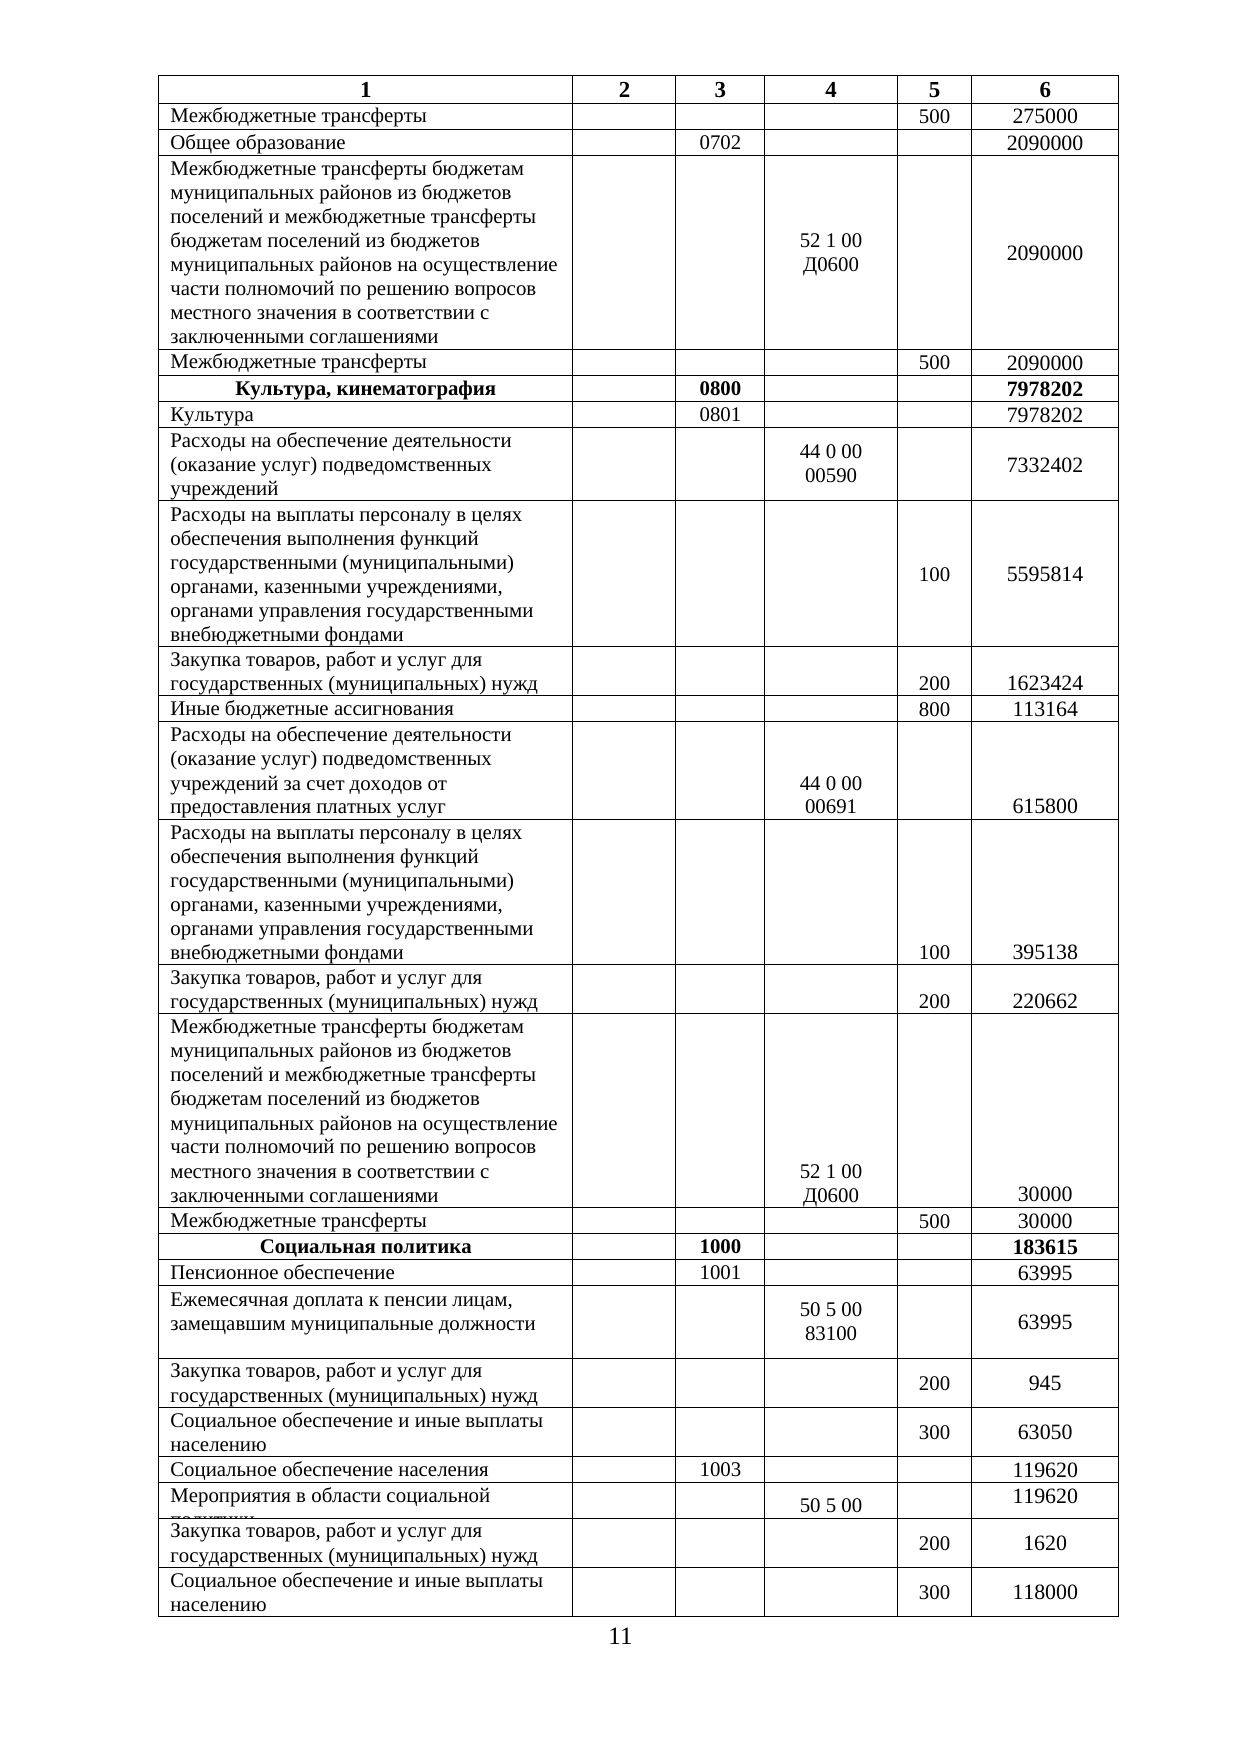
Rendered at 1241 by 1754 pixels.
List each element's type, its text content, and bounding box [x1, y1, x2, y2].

table_cell [573, 1568, 675, 1616]
table_cell Межбюджетные трансферты бюджетам муниципальных районов из бюджетов поселений и межбюджетные трансферты бюджетам поселений из бюджетов муниципальных районов на осуществление части полномочий по решению вопросов местного значения в соответствии с заключенными соглашениями [159, 156, 572, 348]
table_cell [898, 1286, 971, 1357]
table_cell [573, 1457, 675, 1482]
table_cell 200 [898, 1519, 971, 1567]
table_cell [765, 1260, 897, 1285]
table_cell 7978202 [972, 376, 1118, 401]
table_cell [765, 696, 897, 721]
table_cell [765, 1359, 897, 1407]
table_cell 5595814 [972, 501, 1118, 646]
table_cell [765, 376, 897, 401]
table_cell [765, 965, 897, 1013]
table_cell Пенсионное обеспечение [159, 1260, 572, 1285]
table_cell 500 [898, 1208, 971, 1233]
table_cell [573, 647, 675, 695]
table_cell 6 [972, 76, 1118, 102]
table_cell 7332402 [972, 428, 1118, 500]
table_cell [676, 350, 764, 375]
table_cell 119620 [972, 1483, 1118, 1517]
table_cell 63995 [972, 1286, 1118, 1357]
table_cell Расходы на выплаты персоналу в целях обеспечения выполнения функций государственными (муниципальными) органами, казенными учреждениями, органами управления государственными внебюджетными фондами [159, 501, 572, 646]
table_cell [676, 1014, 764, 1207]
table_cell 113164 [972, 696, 1118, 721]
table_cell 0801 [676, 402, 764, 427]
table_cell [676, 104, 764, 129]
table_cell Мероприятия в области социальной политики [159, 1483, 572, 1517]
table_cell Социальная политика [159, 1234, 572, 1259]
table_cell [898, 376, 971, 401]
table_cell [765, 1519, 897, 1567]
table_cell 2090000 [972, 350, 1118, 375]
table_cell [573, 156, 675, 348]
table_cell 30000 [972, 1208, 1118, 1233]
table_cell 30000 [972, 1014, 1118, 1207]
table_cell [898, 130, 971, 155]
table_cell Культура, кинематография [159, 376, 572, 401]
table_cell 2090000 [972, 130, 1118, 155]
table_cell 5 [898, 76, 971, 102]
table_cell [898, 1234, 971, 1259]
table_cell [765, 1568, 897, 1616]
table_cell 395138 [972, 820, 1118, 964]
table_cell [573, 1286, 675, 1357]
table_cell 1 [159, 76, 572, 102]
table_cell Межбюджетные трансферты [159, 104, 572, 129]
table_cell 275000 [972, 104, 1118, 129]
table_cell [676, 1408, 764, 1456]
table_cell Расходы на обеспечение деятельности (оказание услуг) подведомственных учреждений [159, 428, 572, 500]
table_cell [676, 1286, 764, 1357]
table_cell Закупка товаров, работ и услуг для государственных (муниципальных) нужд [159, 1359, 572, 1407]
table_cell 1623424 [972, 647, 1118, 695]
table_cell 2 [573, 76, 675, 102]
table_cell [676, 1483, 764, 1517]
table_cell [573, 1014, 675, 1207]
table_cell [765, 1234, 897, 1259]
table_cell [898, 1014, 971, 1207]
table_cell [676, 965, 764, 1013]
table_cell 0702 [676, 130, 764, 155]
table_cell 0800 [676, 376, 764, 401]
table_cell [573, 130, 675, 155]
table_cell 1620 [972, 1519, 1118, 1567]
table_cell [898, 1483, 971, 1517]
table_cell Расходы на выплаты персоналу в целях обеспечения выполнения функций государственными (муниципальными) органами, казенными учреждениями, органами управления государственными внебюджетными фондами [159, 820, 572, 964]
table_cell [573, 1519, 675, 1567]
table_cell [676, 501, 764, 646]
table_cell Расходы на обеспечение деятельности (оказание услуг) подведомственных учреждений за счет доходов от предоставления платных услуг [159, 722, 572, 818]
table_cell 1003 [676, 1457, 764, 1482]
table_cell 100 [898, 501, 971, 646]
table_cell 50 5 00 83300 [765, 1483, 897, 1517]
table_cell [573, 428, 675, 500]
table_cell 200 [898, 1359, 971, 1407]
table_cell [898, 156, 971, 348]
table_cell Иные бюджетные ассигнования [159, 696, 572, 721]
table_cell [573, 350, 675, 375]
table_cell [765, 1408, 897, 1456]
table_cell 118000 [972, 1568, 1118, 1616]
table_cell [676, 1359, 764, 1407]
table_cell [898, 428, 971, 500]
table_cell 183615 [972, 1234, 1118, 1259]
table_cell 220662 [972, 965, 1118, 1013]
table_cell [573, 1408, 675, 1456]
table_cell Закупка товаров, работ и услуг для государственных (муниципальных) нужд [159, 1519, 572, 1567]
table_cell 200 [898, 647, 971, 695]
table_cell Ежемесячная доплата к пенсии лицам, замещавшим муниципальные должности [159, 1286, 572, 1357]
table_cell 500 [898, 104, 971, 129]
table_cell [898, 722, 971, 818]
table_cell [765, 350, 897, 375]
table_cell Общее образование [159, 130, 572, 155]
table_cell Социальное обеспечение и иные выплаты населению [159, 1568, 572, 1616]
table_cell 4 [765, 76, 897, 102]
table_cell [765, 501, 897, 646]
table_cell Социальное обеспечение населения [159, 1457, 572, 1482]
table_cell 44 0 00 00691 [765, 722, 897, 818]
table_cell 119620 [972, 1457, 1118, 1482]
table_cell [573, 1208, 675, 1233]
table_cell [573, 1260, 675, 1285]
table_cell [573, 104, 675, 129]
table_cell Социальное обеспечение и иные выплаты населению [159, 1408, 572, 1456]
table_cell 1001 [676, 1260, 764, 1285]
table_cell [898, 402, 971, 427]
table_cell 63995 [972, 1260, 1118, 1285]
table_cell [898, 1260, 971, 1285]
table_cell 300 [898, 1568, 971, 1616]
table_cell 615800 [972, 722, 1118, 818]
table_cell [676, 1519, 764, 1567]
table_cell [573, 722, 675, 818]
table_cell 500 [898, 350, 971, 375]
table_cell [765, 647, 897, 695]
table_cell 800 [898, 696, 971, 721]
table_cell [573, 820, 675, 964]
table_cell [573, 1483, 675, 1517]
table_cell 200 [898, 965, 971, 1013]
table_cell [765, 402, 897, 427]
table_cell [573, 376, 675, 401]
table_cell [676, 820, 764, 964]
table_cell [898, 1457, 971, 1482]
table_cell [573, 501, 675, 646]
table_cell 52 1 00 Д0600 [765, 156, 897, 348]
table_cell [765, 130, 897, 155]
table_cell [765, 820, 897, 964]
table_cell [676, 696, 764, 721]
table_cell Культура [159, 402, 572, 427]
table_cell Межбюджетные трансферты бюджетам муниципальных районов из бюджетов поселений и межбюджетные трансферты бюджетам поселений из бюджетов муниципальных районов на осуществление части полномочий по решению вопросов местного значения в соответствии с заключенными соглашениями [159, 1014, 572, 1207]
table_cell Межбюджетные трансферты [159, 1208, 572, 1233]
table_cell 3 [676, 76, 764, 102]
table_cell 945 [972, 1359, 1118, 1407]
table_cell 300 [898, 1408, 971, 1456]
table_cell [676, 1568, 764, 1616]
table_cell [676, 156, 764, 348]
table_cell [676, 428, 764, 500]
table_cell [765, 1208, 897, 1233]
table_cell [676, 647, 764, 695]
table_cell 100 [898, 820, 971, 964]
table_cell [676, 722, 764, 818]
table_cell Закупка товаров, работ и услуг для государственных (муниципальных) нужд [159, 647, 572, 695]
table_cell [765, 104, 897, 129]
table_cell [573, 965, 675, 1013]
table_cell [676, 1208, 764, 1233]
table_cell 63050 [972, 1408, 1118, 1456]
table_cell [765, 1457, 897, 1482]
table_cell Закупка товаров, работ и услуг для государственных (муниципальных) нужд [159, 965, 572, 1013]
table_cell 7978202 [972, 402, 1118, 427]
table_cell 50 5 00 83100 [765, 1286, 897, 1357]
table_cell 44 0 00 00590 [765, 428, 897, 500]
table_cell [573, 402, 675, 427]
table_cell 1000 [676, 1234, 764, 1259]
table_cell [573, 696, 675, 721]
table_cell 2090000 [972, 156, 1118, 348]
table_cell [573, 1359, 675, 1407]
table_cell 52 1 00 Д0600 [765, 1014, 897, 1207]
table_cell Межбюджетные трансферты [159, 350, 572, 375]
table_cell [573, 1234, 675, 1259]
